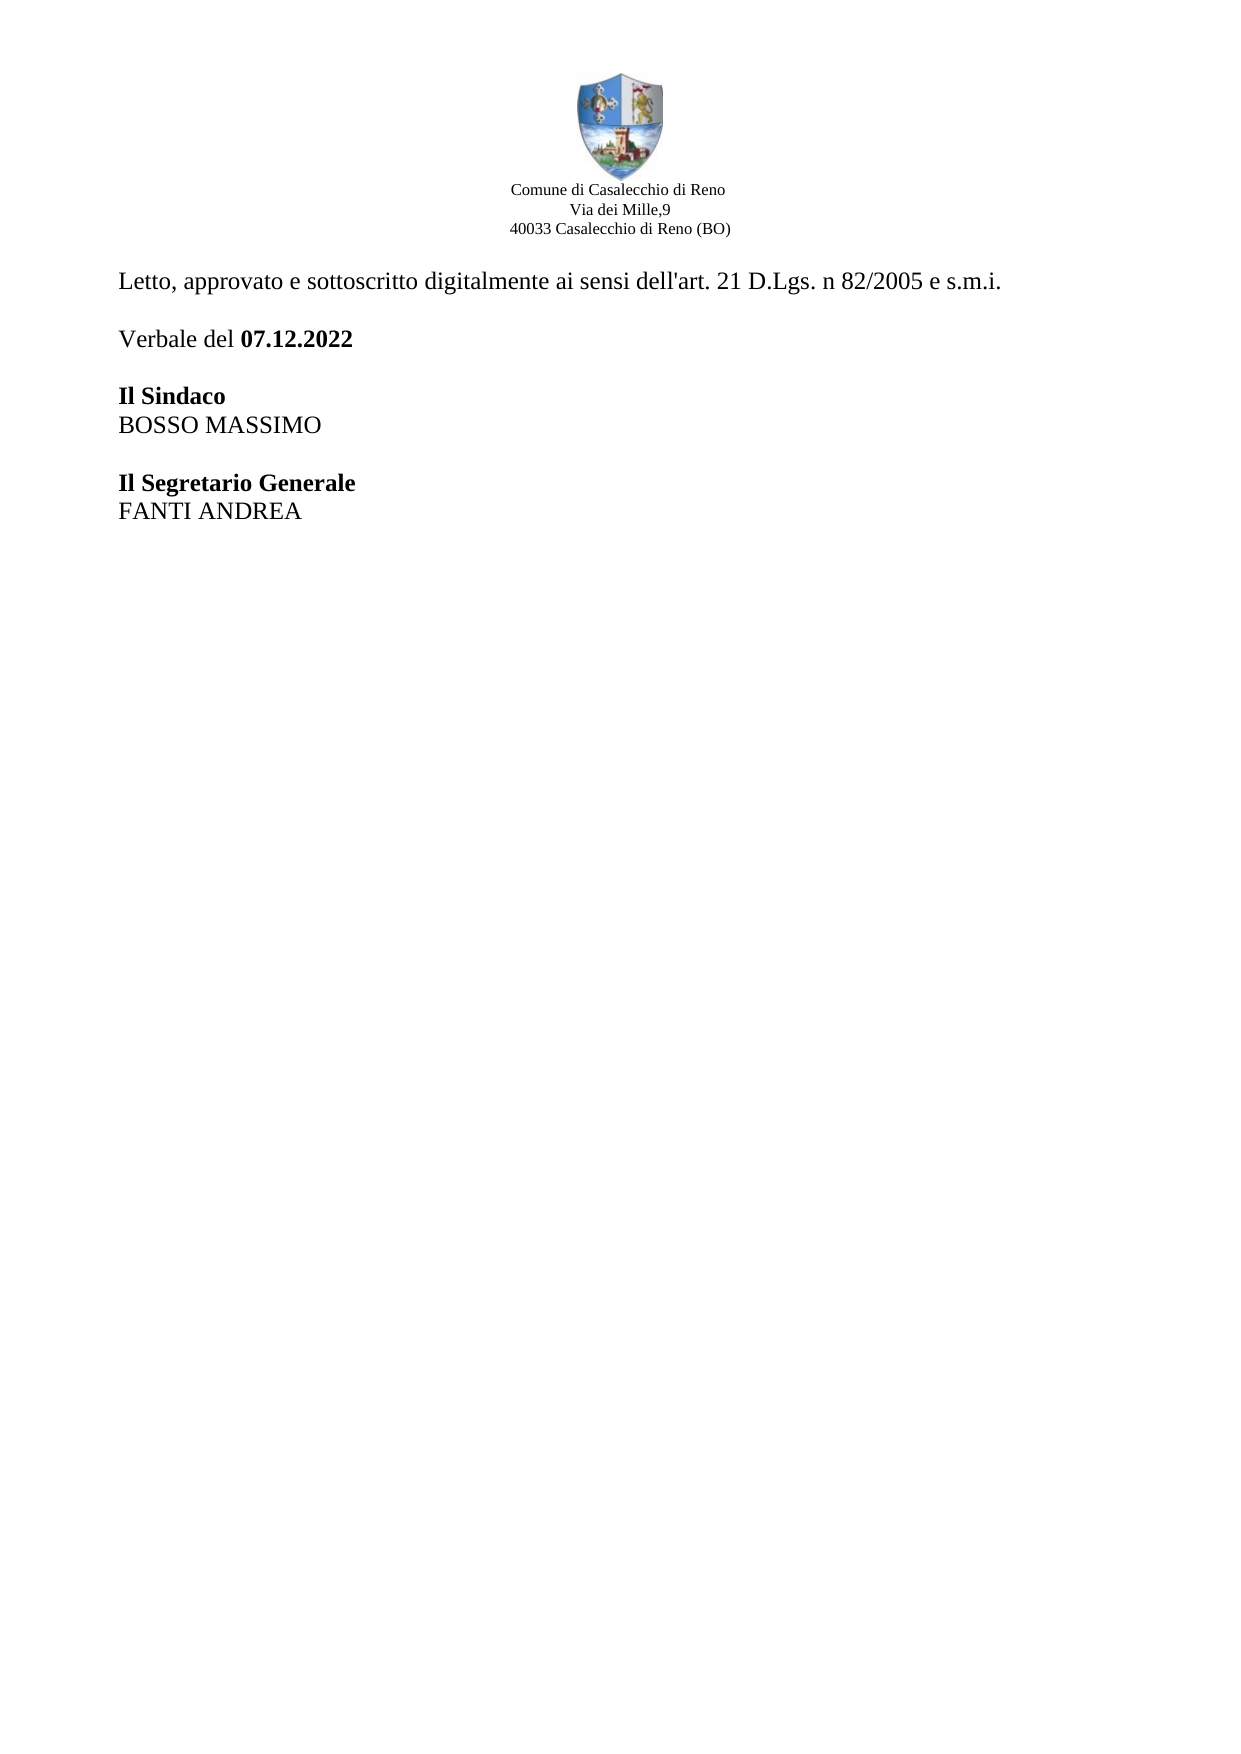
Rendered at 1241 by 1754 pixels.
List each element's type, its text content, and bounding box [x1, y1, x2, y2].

text Il Sindaco [118, 381, 1122, 410]
table_header [120, 583, 1122, 607]
text Letto, approvato e sottoscritto digitalmente ai sensi dell'art. 21 D.Lgs. n 82/2005 e s.m.i. [118, 266, 1122, 295]
text Il Segretario Generale [118, 468, 1122, 496]
text Verbale del 07.12.2022 [118, 324, 1122, 353]
text BOSSO MASSIMO [118, 410, 1122, 439]
text FANTI ANDREA [118, 496, 1122, 525]
text Comune di Casalecchio di Reno [118, 180, 1122, 199]
text Via dei Mille,9 [118, 199, 1122, 218]
picture [577, 73, 663, 181]
text 40033 Casalecchio di Reno (BO) [118, 218, 1122, 238]
